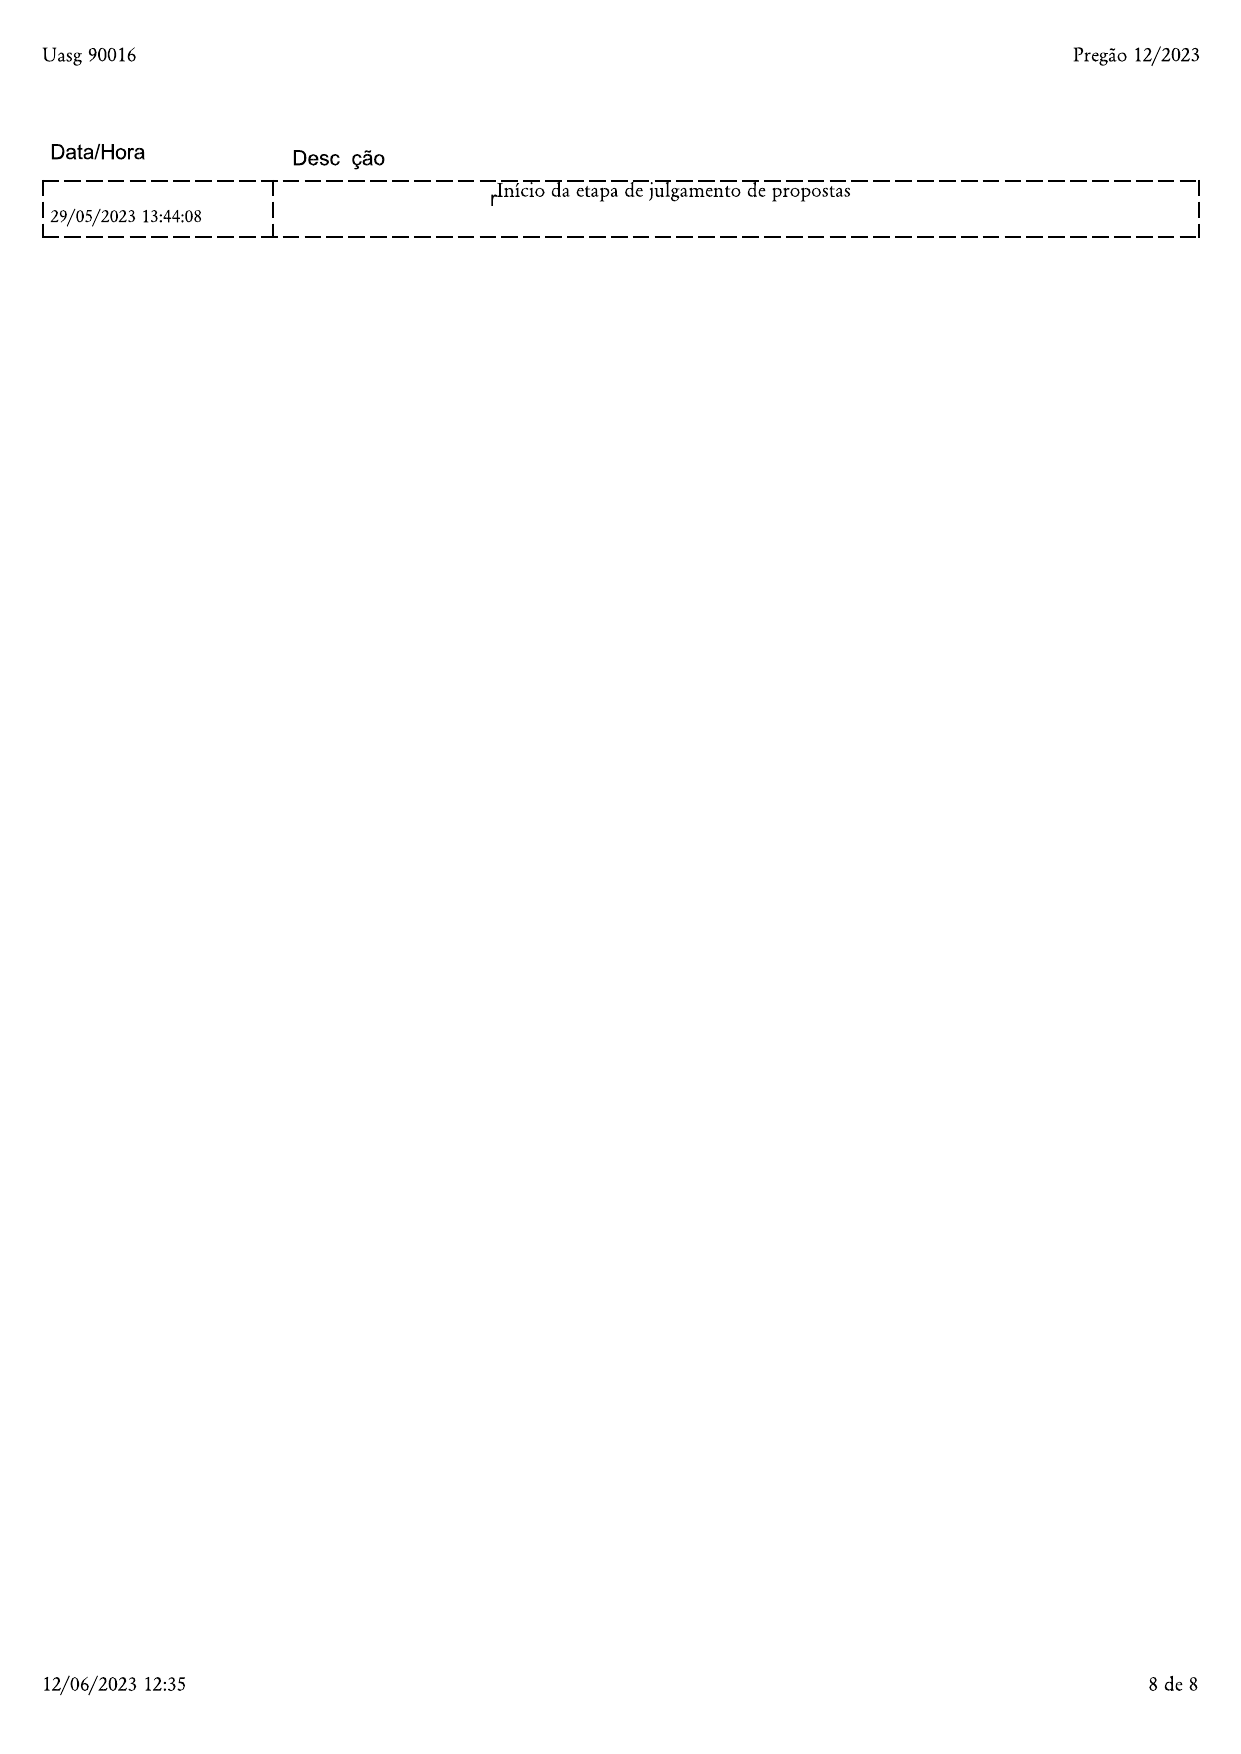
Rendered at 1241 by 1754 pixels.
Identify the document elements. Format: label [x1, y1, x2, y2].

table_header [273, 180, 1199, 236]
table_header [43, 180, 273, 236]
